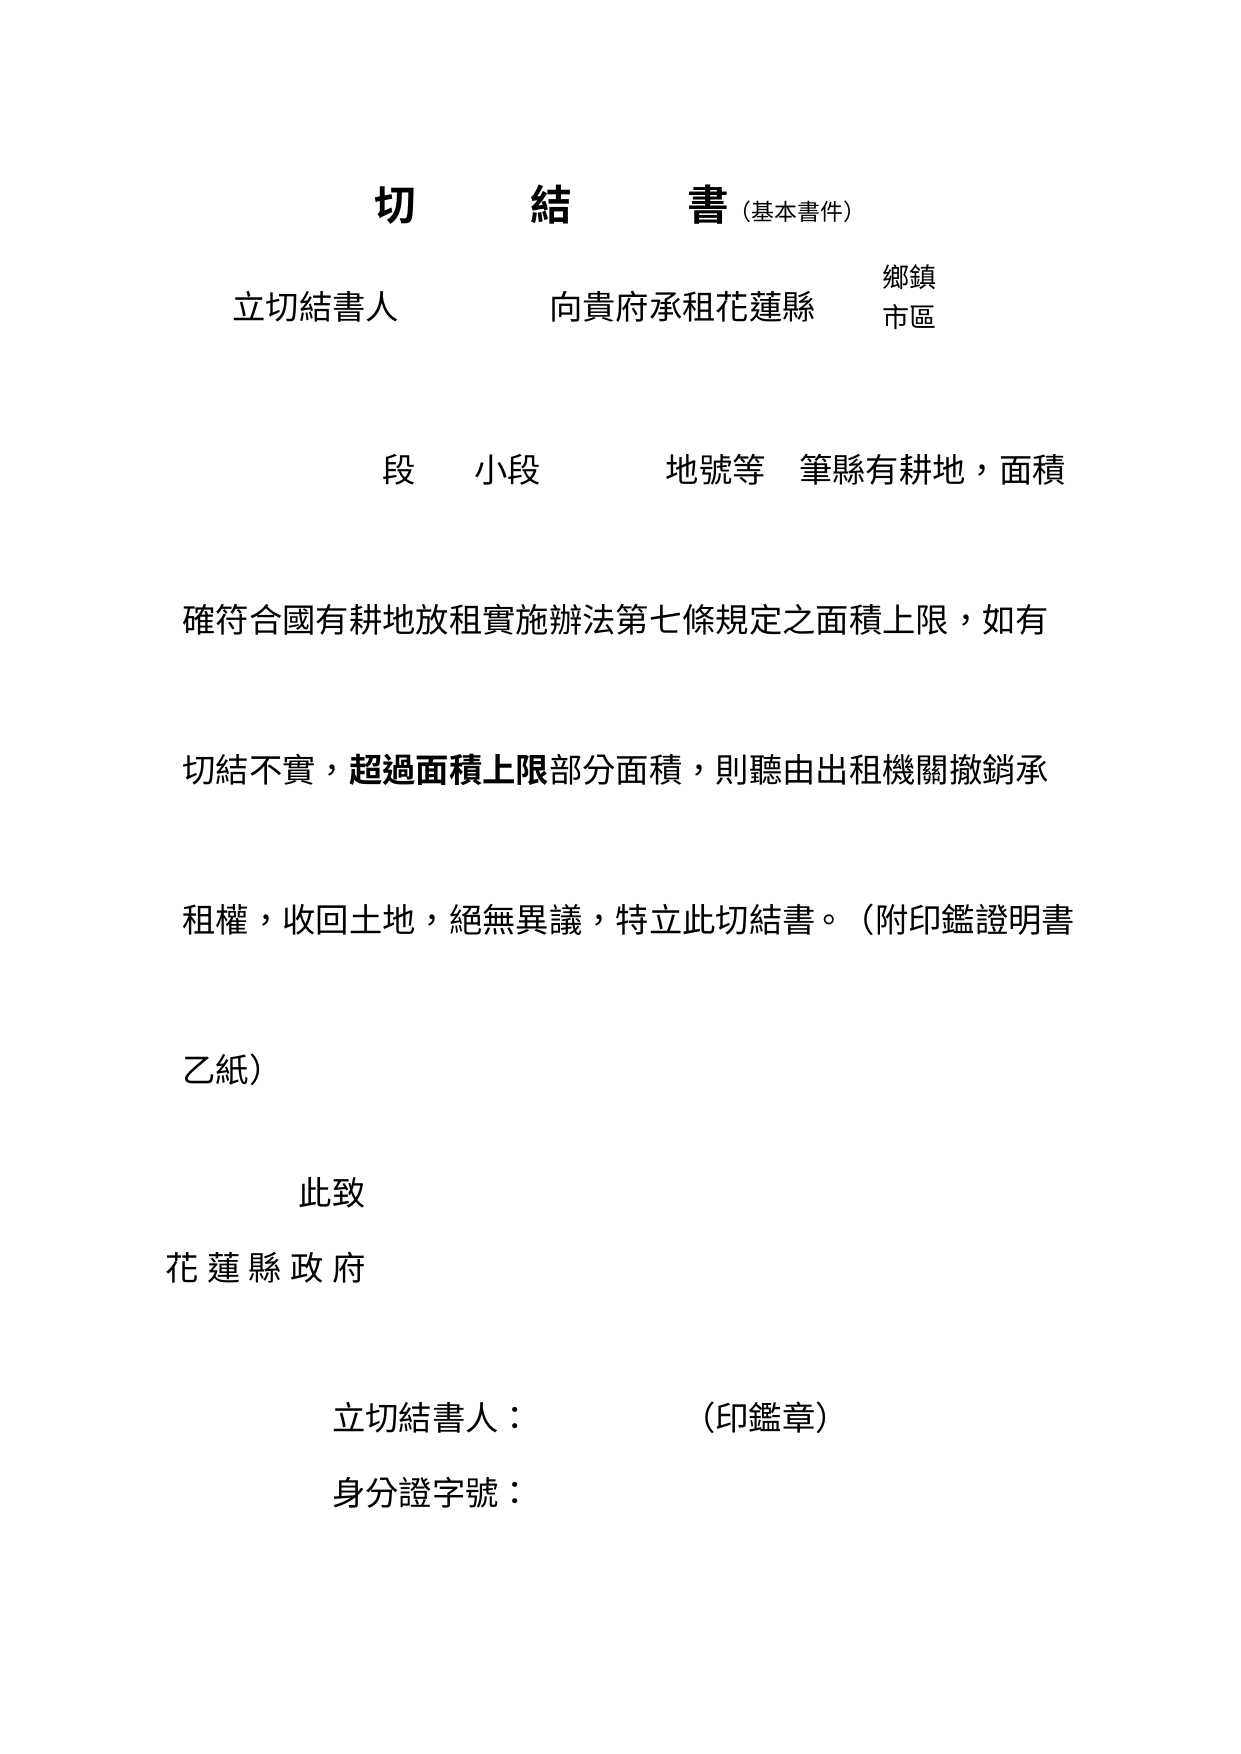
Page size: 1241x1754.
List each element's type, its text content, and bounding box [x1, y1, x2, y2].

text 花 蓮 縣 政 府 [165, 1229, 1075, 1304]
text 切 結 書（基本書件） [165, 164, 1075, 239]
text 立切結書人 向貴府承租花蓮縣 鄉鎮市區 [182, 239, 1075, 352]
text 立切結書人： （印鑑章） [165, 1379, 1075, 1454]
text 段 小段 地號等 筆縣有耕地，面積確符合國有耕地放租實施辦法第七條規定之面積上限，如有切結不實，超過面積上限部分面積，則聽由出租機關撤銷承租權，收回土地，絕無異議，特立此切結書。（附印鑑證明書乙紙） [182, 431, 1075, 1106]
text 身分證字號： [165, 1454, 1075, 1529]
text 此致 [165, 1154, 1075, 1229]
